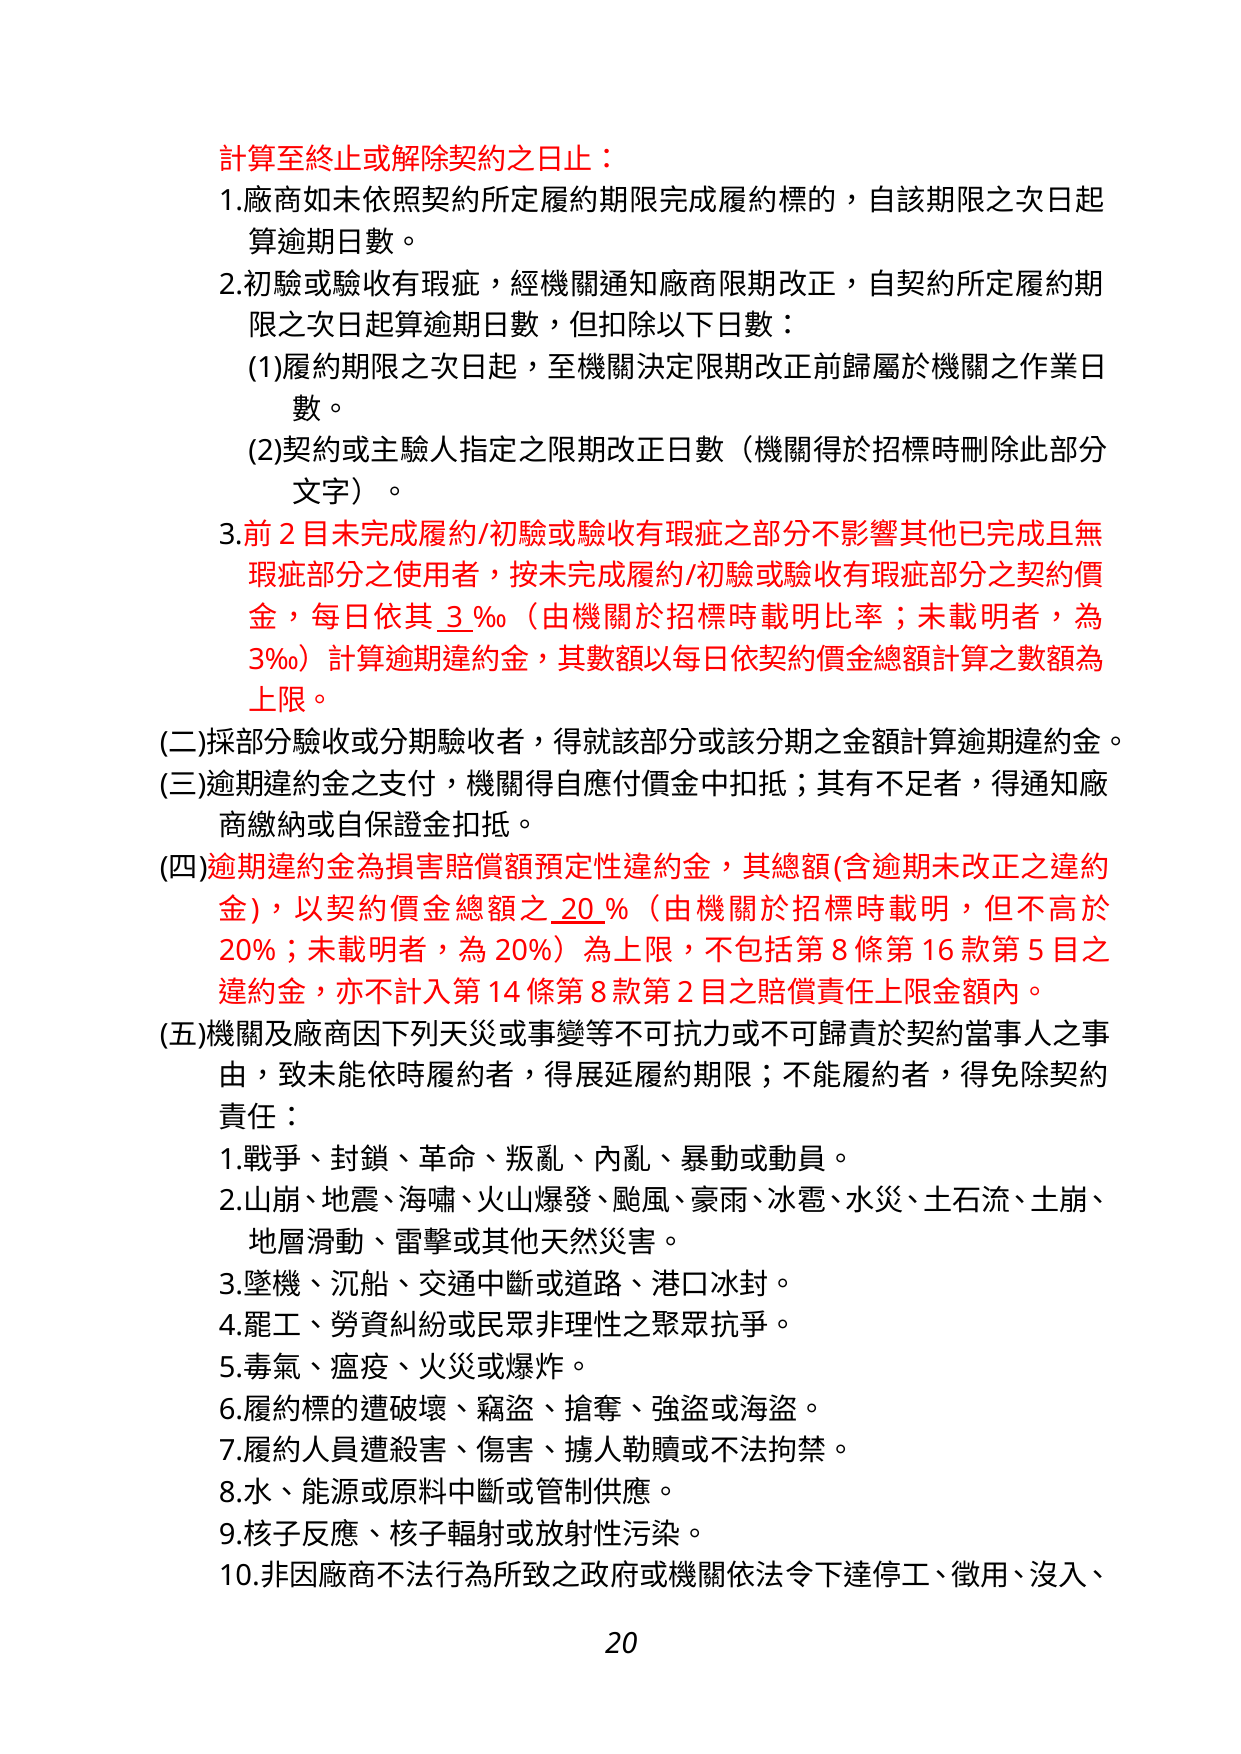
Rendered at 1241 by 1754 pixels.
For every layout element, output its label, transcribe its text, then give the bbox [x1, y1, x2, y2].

text 1.戰爭、封鎖、革命、叛亂、內亂、暴動或動員。 [218, 1136, 1108, 1177]
text 計算至終止或解除契約之日止： [159, 136, 1110, 177]
text 10.非因廠商不法行為所致之政府或機關依法令下達停工、徵用、沒入、拆毀或禁運命令者。 [218, 1552, 1108, 1594]
text (五)機關及廠商因下列天災或事變等不可抗力或不可歸責於契約當事人之事由，致未能依時履約者，得展延履約期限；不能履約者，得免除契約責任： [159, 1011, 1110, 1136]
text 1.廠商如未依照契約所定履約期限完成履約標的，自該期限之次日起算逾期日數。 [218, 177, 1104, 261]
text 6.履約標的遭破壞、竊盜、搶奪、強盜或海盜。 [218, 1386, 1108, 1427]
text 2.山崩、地震、海嘯、火山爆發、颱風、豪雨、冰雹、水災、土石流、土崩、地層滑動、雷擊或其他天然災害。 [218, 1177, 1108, 1261]
text 2.初驗或驗收有瑕疵，經機關通知廠商限期改正，自契約所定履約期限之次日起算逾期日數，但扣除以下日數： [218, 261, 1104, 344]
text (三)逾期違約金之支付，機關得自應付價金中扣抵；其有不足者，得通知廠商繳納或自保證金扣抵。 [159, 761, 1110, 844]
text 4.罷工、勞資糾紛或民眾非理性之聚眾抗爭。 [218, 1302, 1108, 1344]
text 3.前2目未完成履約/初驗或驗收有瑕疵之部分不影響其他已完成且無瑕疵部分之使用者，按未完成履約/初驗或驗收有瑕疵部分之契約價金，每日依其 3 ‰（由機關於招標時載明比率；未載明者，為3‰）計算逾期違約金，其數額以每日依契約價金總額計算之數額為上限。 [218, 511, 1104, 719]
text 3.墜機、沉船、交通中斷或道路、港口冰封。 [218, 1261, 1108, 1302]
text (2)契約或主驗人指定之限期改正日數（機關得於招標時刪除此部分文字）。 [248, 427, 1110, 511]
text 5.毒氣、瘟疫、火災或爆炸。 [218, 1344, 1108, 1386]
text (1)履約期限之次日起，至機關決定限期改正前歸屬於機關之作業日數。 [248, 344, 1110, 427]
text (二)採部分驗收或分期驗收者，得就該部分或該分期之金額計算逾期違約金。 [159, 719, 1110, 761]
text (四)逾期違約金為損害賠償額預定性違約金，其總額(含逾期未改正之違約金)，以契約價金總額之 20 %（由機關於招標時載明，但不高於20%；未載明者，為20%）為上限，不包括第8條第16款第5目之違約金，亦不計入第14條第8款第2目之賠償責任上限金額內。 [159, 844, 1110, 1011]
text 9.核子反應、核子輻射或放射性污染。 [218, 1511, 1108, 1552]
text 7.履約人員遭殺害、傷害、擄人勒贖或不法拘禁。 [218, 1427, 1108, 1469]
text 8.水、能源或原料中斷或管制供應。 [218, 1469, 1108, 1511]
